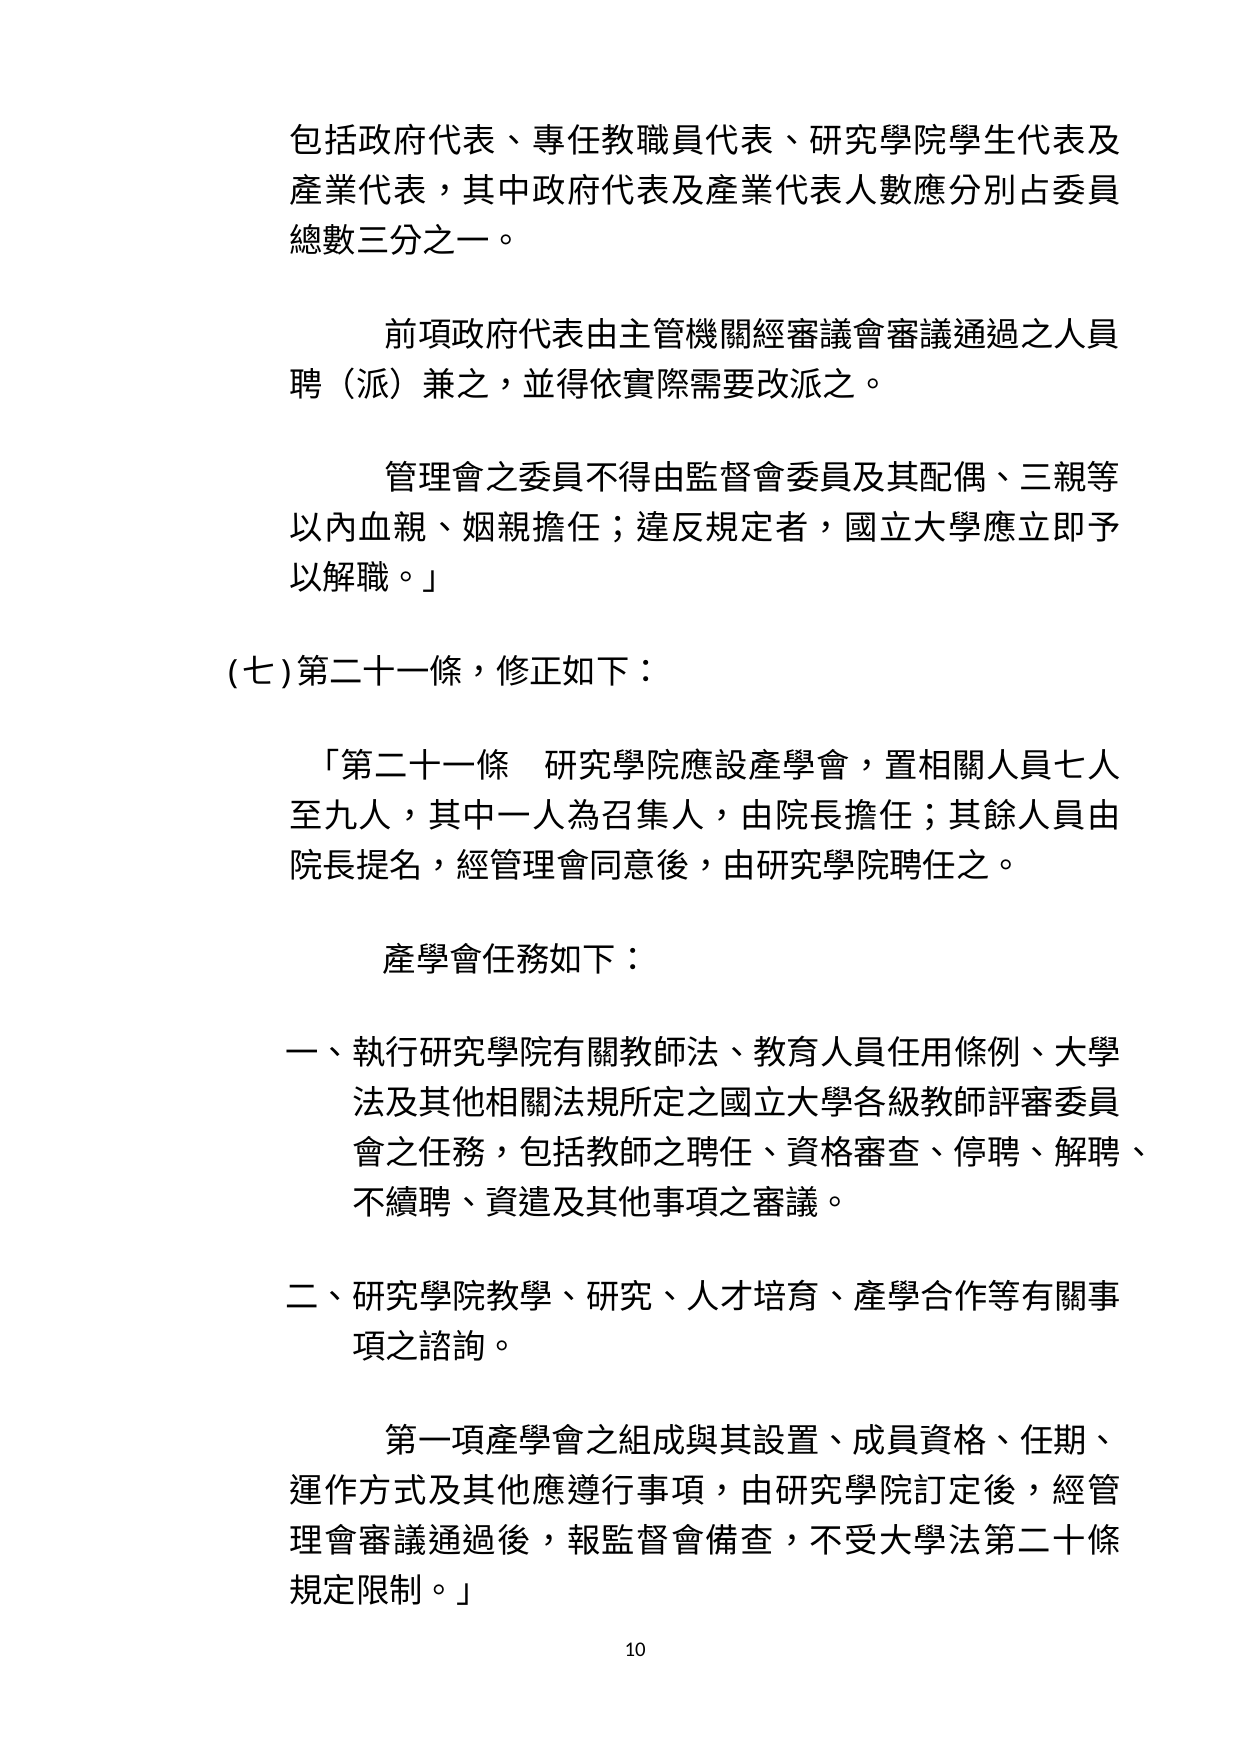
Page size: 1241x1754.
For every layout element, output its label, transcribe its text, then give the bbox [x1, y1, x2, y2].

text 包括政府代表、專任教職員代表、研究學院學生代表及產業代表，其中政府代表及產業代表人數應分別占委員總數三分之一。 [223, 112, 1122, 262]
text 管理會之委員不得由監督會委員及其配偶、三親等以內血親、姻親擔任；違反規定者，國立大學應立即予以解職。」 [223, 450, 1122, 600]
text 前項政府代表由主管機關經審議會審議通過之人員聘（派）兼之，並得依實際需要改派之。 [223, 306, 1122, 406]
text 一、執行研究學院有關教師法、教育人員任用條例、大學法及其他相關法規所定之國立大學各級教師評審委員會之任務，包括教師之聘任、資格審查、停聘、解聘、不續聘、資遣及其他事項之審議。 [285, 1025, 1122, 1225]
text 第一項產學會之組成與其設置、成員資格、任期、運作方式及其他應遵行事項，由研究學院訂定後，經管理會審議通過後，報監督會備查，不受大學法第二十條規定限制。」 [223, 1412, 1122, 1612]
text (七)第二十一條，修正如下： [223, 643, 1122, 693]
text 「第二十一條 研究學院應設產學會，置相關人員七人至九人，其中一人為召集人，由院長擔任；其餘人員由院長提名，經管理會同意後，由研究學院聘任之。 [223, 737, 1122, 887]
text 二、研究學院教學、研究、人才培育、產學合作等有關事項之諮詢。 [285, 1268, 1122, 1368]
text 產學會任務如下： [223, 931, 1122, 981]
